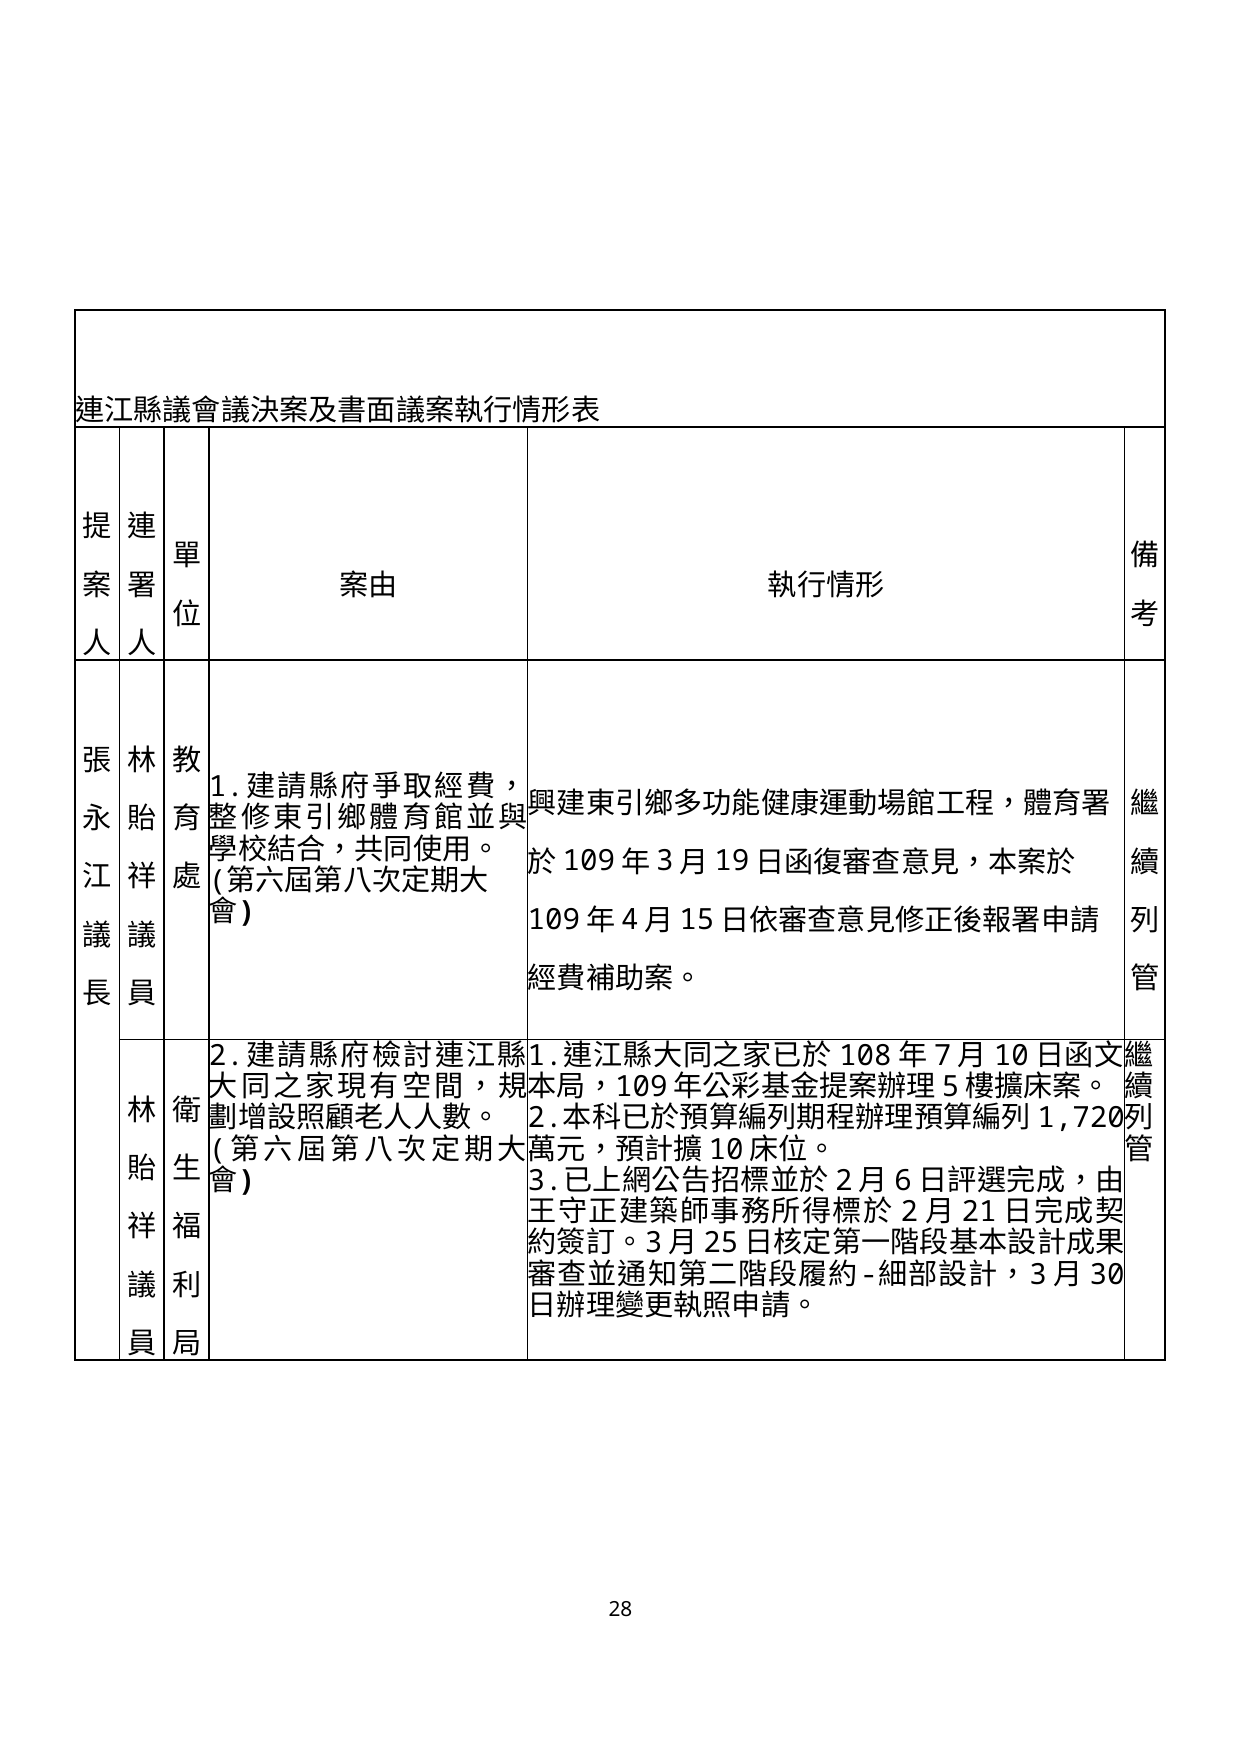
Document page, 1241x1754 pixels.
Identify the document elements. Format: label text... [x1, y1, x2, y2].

table_cell 執行情形 [528, 428, 1124, 659]
table_cell 林貽祥議員 [120, 661, 163, 1038]
table_cell 案由 [210, 428, 527, 659]
table_cell 提案人 [76, 428, 119, 659]
table_cell 繼續列管 [1125, 1040, 1164, 1359]
table_cell 張永江議長 [76, 661, 119, 1359]
table_cell 衛生福利局 [165, 1040, 208, 1359]
table_cell 1.建請縣府爭取經費，整修東引鄉體育館並與學校結合，共同使用。 (第六屆第八次定期大 會) [210, 661, 527, 1038]
table_cell 2.建請縣府檢討連江縣大同之家現有空間，規劃增設照顧老人人數。 (第六屆第八次定期大會) [210, 1040, 527, 1359]
table_cell 興建東引鄉多功能健康運動場館工程，體育署於109年3月19日函復審查意見，本案於109年4月15日依審查意見修正後報署申請經費補助案。 [528, 661, 1124, 1038]
table_cell 繼續列管 [1125, 661, 1164, 1038]
table_cell 連署人 [120, 428, 163, 659]
table_cell 林貽祥議 員 [120, 1040, 163, 1359]
table_cell 單位 [165, 428, 208, 659]
table_header 連江縣議會議決案及書面議案執行情形表 [76, 311, 1164, 426]
table_cell 備考 [1125, 428, 1164, 659]
table_cell 1.連江縣大同之家已於108年7月10日函文本局，109年公彩基金提案辦理5樓擴床案。 2.本科已於預算編列期程辦理預算編列1,720萬元，預計擴10床位。 3.已上網公告招標並於2月6日評選完成，由王守正建築師事務所得標於2月21日完成契約簽訂。3月25日核定第一階段基本設計成果審查並通知第二階段履約-細部設計，3月30日辦理變更執照申請。 [528, 1040, 1124, 1359]
table_cell 教育處 [165, 661, 208, 1038]
